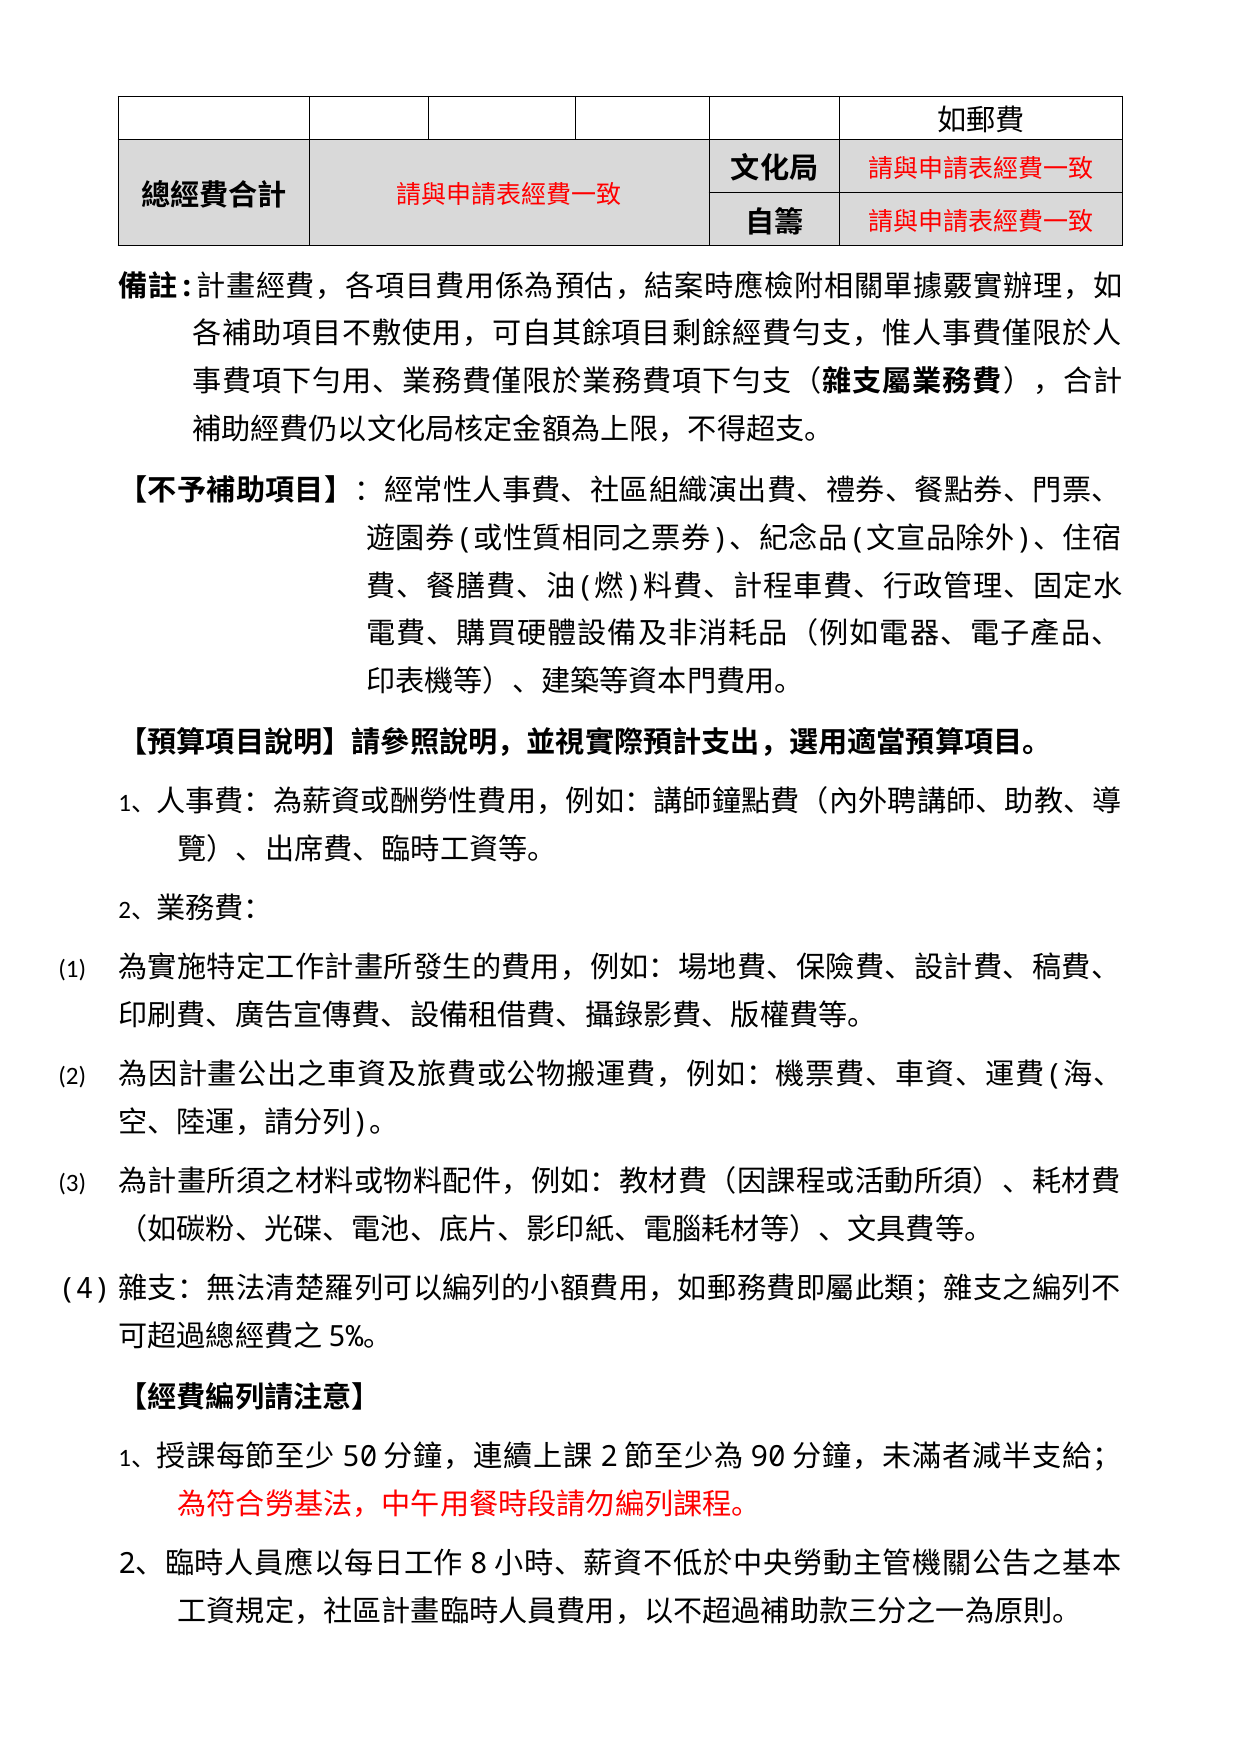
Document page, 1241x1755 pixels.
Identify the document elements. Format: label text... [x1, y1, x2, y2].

table_cell 如郵費 [840, 97, 1122, 139]
list 授課每節至少50分鐘，連續上課2節至少為90分鐘，未滿者減半支給；為符合勞基法，中午用餐時段請勿編列課程。 [118, 1428, 1122, 1524]
text 【預算項目說明】請參照說明，並視實際預計支出，選用適當預算項目。 [118, 714, 1122, 762]
list 為因計畫公出之車資及旅費或公物搬運費，例如：機票費、車資、運費(海、空、陸運，請分列)。 [58, 1046, 1122, 1142]
list 為計畫所須之材料或物料配件，例如：教材費（因課程或活動所須）、耗材費（如碳粉、光碟、電池、底片、影印紙、電腦耗材等）、文具費等。 [58, 1153, 1122, 1249]
list 人事費：為薪資或酬勞性費用，例如：講師鐘點費（內外聘講師、助教、導覽）、出席費、臨時工資等。 [118, 773, 1122, 869]
table_cell [576, 97, 709, 139]
text 備註:計畫經費，各項目費用係為預估，結案時應檢附相關單據覈實辦理，如各補助項目不敷使用，可自其餘項目剩餘經費勻支，惟人事費僅限於人事費項下勻用、業務費僅限於業務費項下勻支（雜支屬業務費），合計補助經費仍以文化局核定金額為上限，不得超支。 [118, 258, 1122, 449]
list 臨時人員應以每日工作8小時、薪資不低於中央勞動主管機關公告之基本工資規定，社區計畫臨時人員費用，以不超過補助款三分之一為原則。 [118, 1535, 1122, 1631]
table_cell [429, 97, 575, 139]
text 【不予補助項目】：經常性人事費、社區組織演出費、禮券、餐點券、門票、遊園券(或性質相同之票券)、紀念品(文宣品除外)、住宿費、餐膳費、油(燃)料費、計程車費、行政管理、固定水電費、購買硬體設備及非消耗品（例如電器、電子產品、印表機等）、建築等資本門費用。 [118, 462, 1122, 701]
table_cell [710, 97, 839, 139]
list 為實施特定工作計畫所發生的費用，例如：場地費、保險費、設計費、稿費、印刷費、廣告宣傳費、設備租借費、攝錄影費、版權費等。 [58, 939, 1122, 1035]
table_cell 自籌 [710, 193, 839, 245]
table_cell 文化局 [710, 140, 839, 192]
text 【經費編列請注意】 [118, 1369, 1122, 1417]
table_cell [119, 97, 309, 139]
table_cell 請與申請表經費一致 [840, 140, 1122, 192]
list 業務費： [118, 880, 1122, 928]
table_cell 請與申請表經費一致 [310, 140, 709, 245]
table_cell 請與申請表經費一致 [840, 193, 1122, 245]
table_cell 總經費合計 [119, 140, 309, 245]
list 雜支：無法清楚羅列可以編列的小額費用，如郵務費即屬此類；雜支之編列不可超過總經費之5%。 [58, 1261, 1122, 1356]
table_cell [310, 97, 428, 139]
